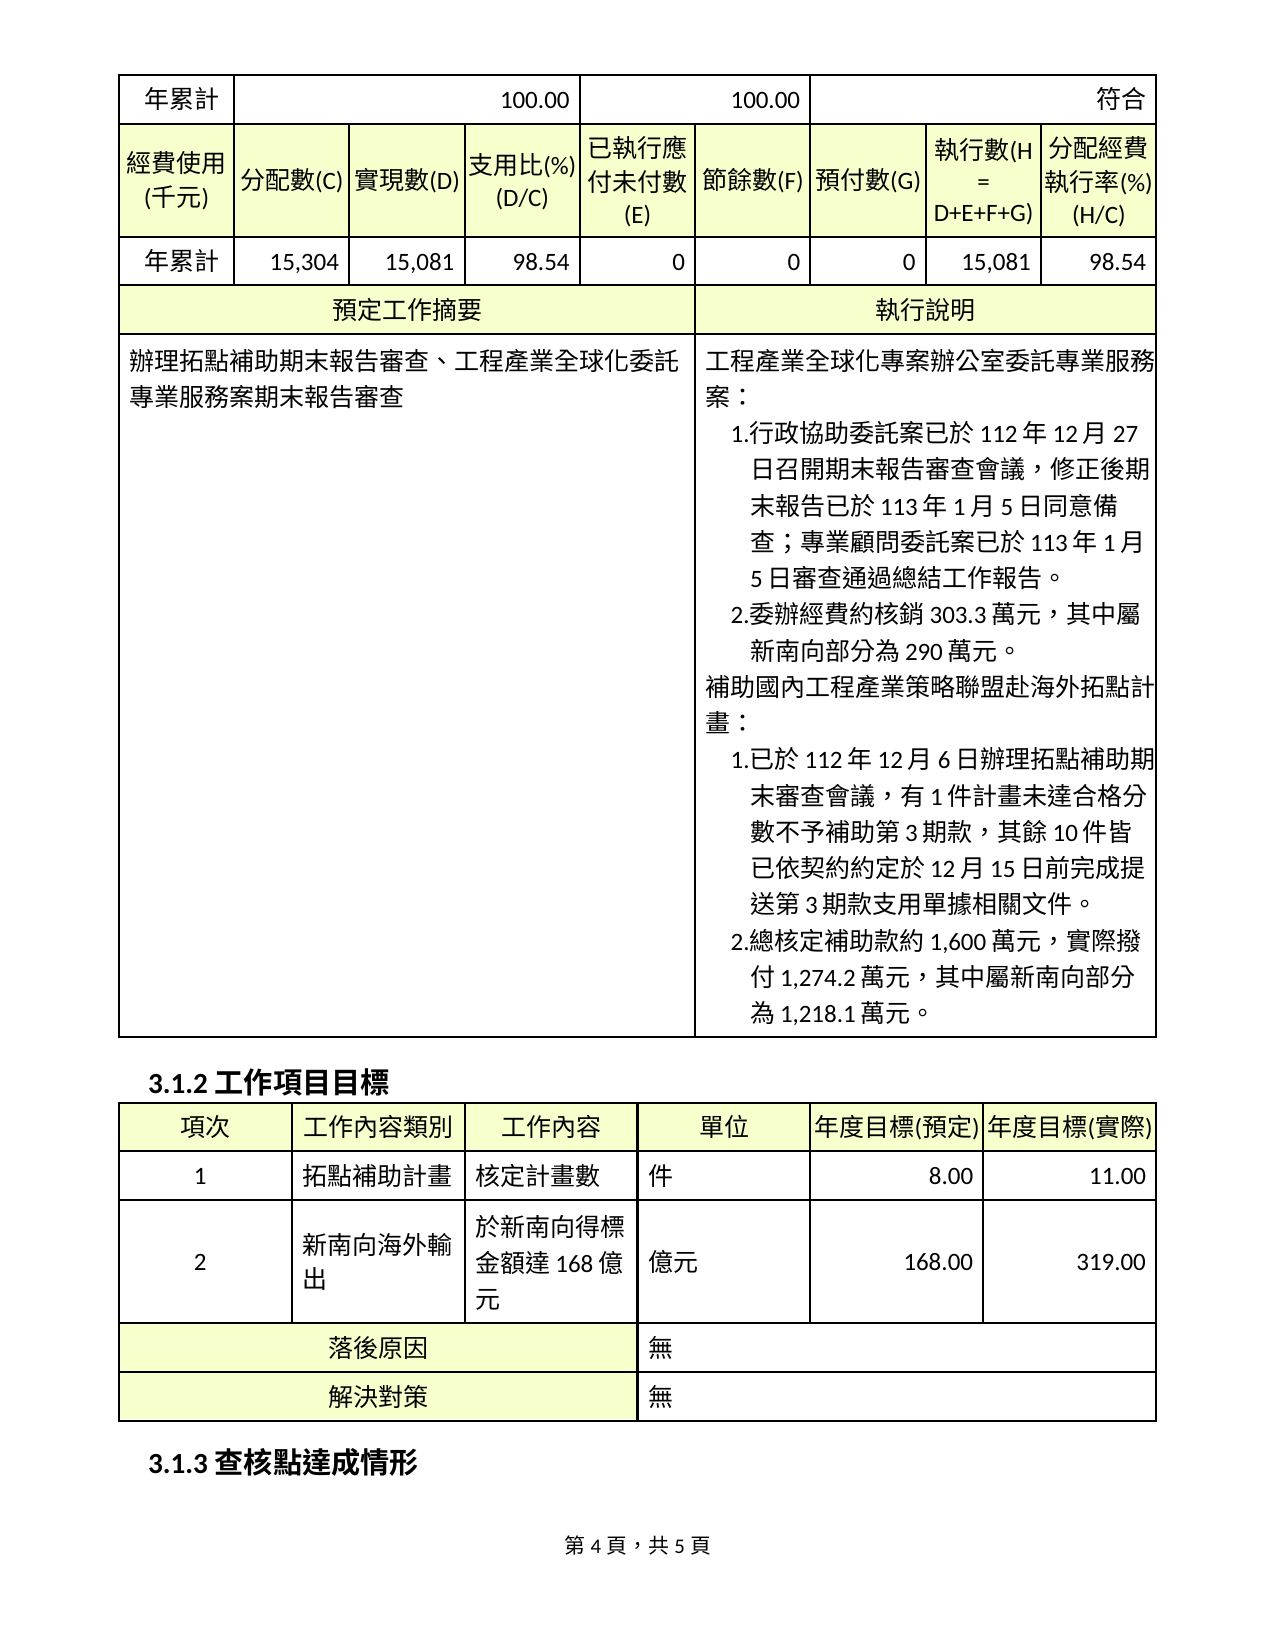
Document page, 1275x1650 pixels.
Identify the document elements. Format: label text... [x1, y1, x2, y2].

table_header 項次 [120, 1104, 291, 1150]
text 3.1.2 工作項目目標 [119, 1059, 1156, 1102]
table_cell 168.00 [811, 1201, 982, 1322]
table_cell 於新南向得標金額達168億元 [466, 1201, 636, 1322]
table_cell 0 [811, 238, 925, 284]
table_cell 319.00 [984, 1201, 1155, 1322]
table_cell 15,081 [927, 238, 1040, 284]
table_cell 100.00 [235, 76, 579, 122]
table_cell 解決對策 [120, 1373, 636, 1419]
text 3.1.3 查核點達成情形 [119, 1442, 1156, 1482]
table_header 年度目標(預定) [811, 1104, 982, 1150]
table_cell 8.00 [811, 1152, 982, 1199]
table_cell 執行數(H = D+E+F+G) [927, 125, 1040, 236]
table_cell 拓點補助計畫 [293, 1152, 464, 1199]
table_cell 億元 [639, 1201, 809, 1322]
table_cell 經費使用(千元) [120, 125, 233, 236]
table_cell 15,304 [235, 238, 348, 284]
table_cell 2 [120, 1201, 291, 1322]
table_cell 98.54 [1042, 238, 1155, 284]
table_cell 辦理拓點補助期末報告審查、工程產業全球化委託專業服務案期末報告審查 [120, 335, 694, 1036]
table_header 單位 [639, 1104, 809, 1150]
table_cell 支用比(%)(D/C) [466, 125, 579, 236]
table_cell 年累計 [120, 76, 233, 122]
table_cell 0 [581, 238, 694, 284]
table_cell 0 [696, 238, 809, 284]
table_cell 98.54 [466, 238, 579, 284]
table_cell 15,081 [350, 238, 464, 284]
table_cell 落後原因 [120, 1324, 636, 1371]
table_cell 11.00 [984, 1152, 1155, 1199]
table_header 年度目標(實際) [984, 1104, 1155, 1150]
table_cell 工程產業全球化專案辦公室委託專業服務案： 1.行政協助委託案已於112年12月27日召開期末報告審查會議，修正後期末報告已於113年1月5日同意備查；專業顧問委託案已於113年1月5日審查通過總結工作報告。 2.委辦經費約核銷303.3萬元，其中屬新南向部分為290萬元。 補助國內工程產業策略聯盟赴海外拓點計畫： 1.已於112年12月6日辦理拓點補助期末審查會議，有1件計畫未達合格分數不予補助第3期款，其餘10件皆已依契約約定於12月15日前完成提送第3期款支用單據相關文件。 2.總核定補助款約1,600萬元，實際撥付1,274.2萬元，其中屬新南向部分為1,218.1萬元。 [696, 335, 1155, 1036]
table_header 工作內容 [466, 1104, 636, 1150]
table_cell 分配數(C) [235, 125, 348, 236]
table_cell 已執行應付未付數(E) [581, 125, 694, 236]
table_cell 分配經費執行率(%)(H/C) [1042, 125, 1155, 236]
table_cell 100.00 [581, 76, 809, 122]
table_cell 件 [639, 1152, 809, 1199]
table_cell 1 [120, 1152, 291, 1199]
table_cell 符合 [811, 76, 1155, 122]
table_cell 節餘數(F) [696, 125, 809, 236]
table_cell 新南向海外輸出 [293, 1201, 464, 1322]
table_cell 預定工作摘要 [120, 286, 694, 333]
table_cell 核定計畫數 [466, 1152, 636, 1199]
table_cell 執行說明 [696, 286, 1155, 333]
table_cell 無 [639, 1373, 1155, 1419]
table_cell 預付數(G) [811, 125, 925, 236]
table_header 工作內容類別 [293, 1104, 464, 1150]
table_cell 實現數(D) [350, 125, 464, 236]
table_cell 無 [639, 1324, 1155, 1371]
table_cell 年累計 [120, 238, 233, 284]
